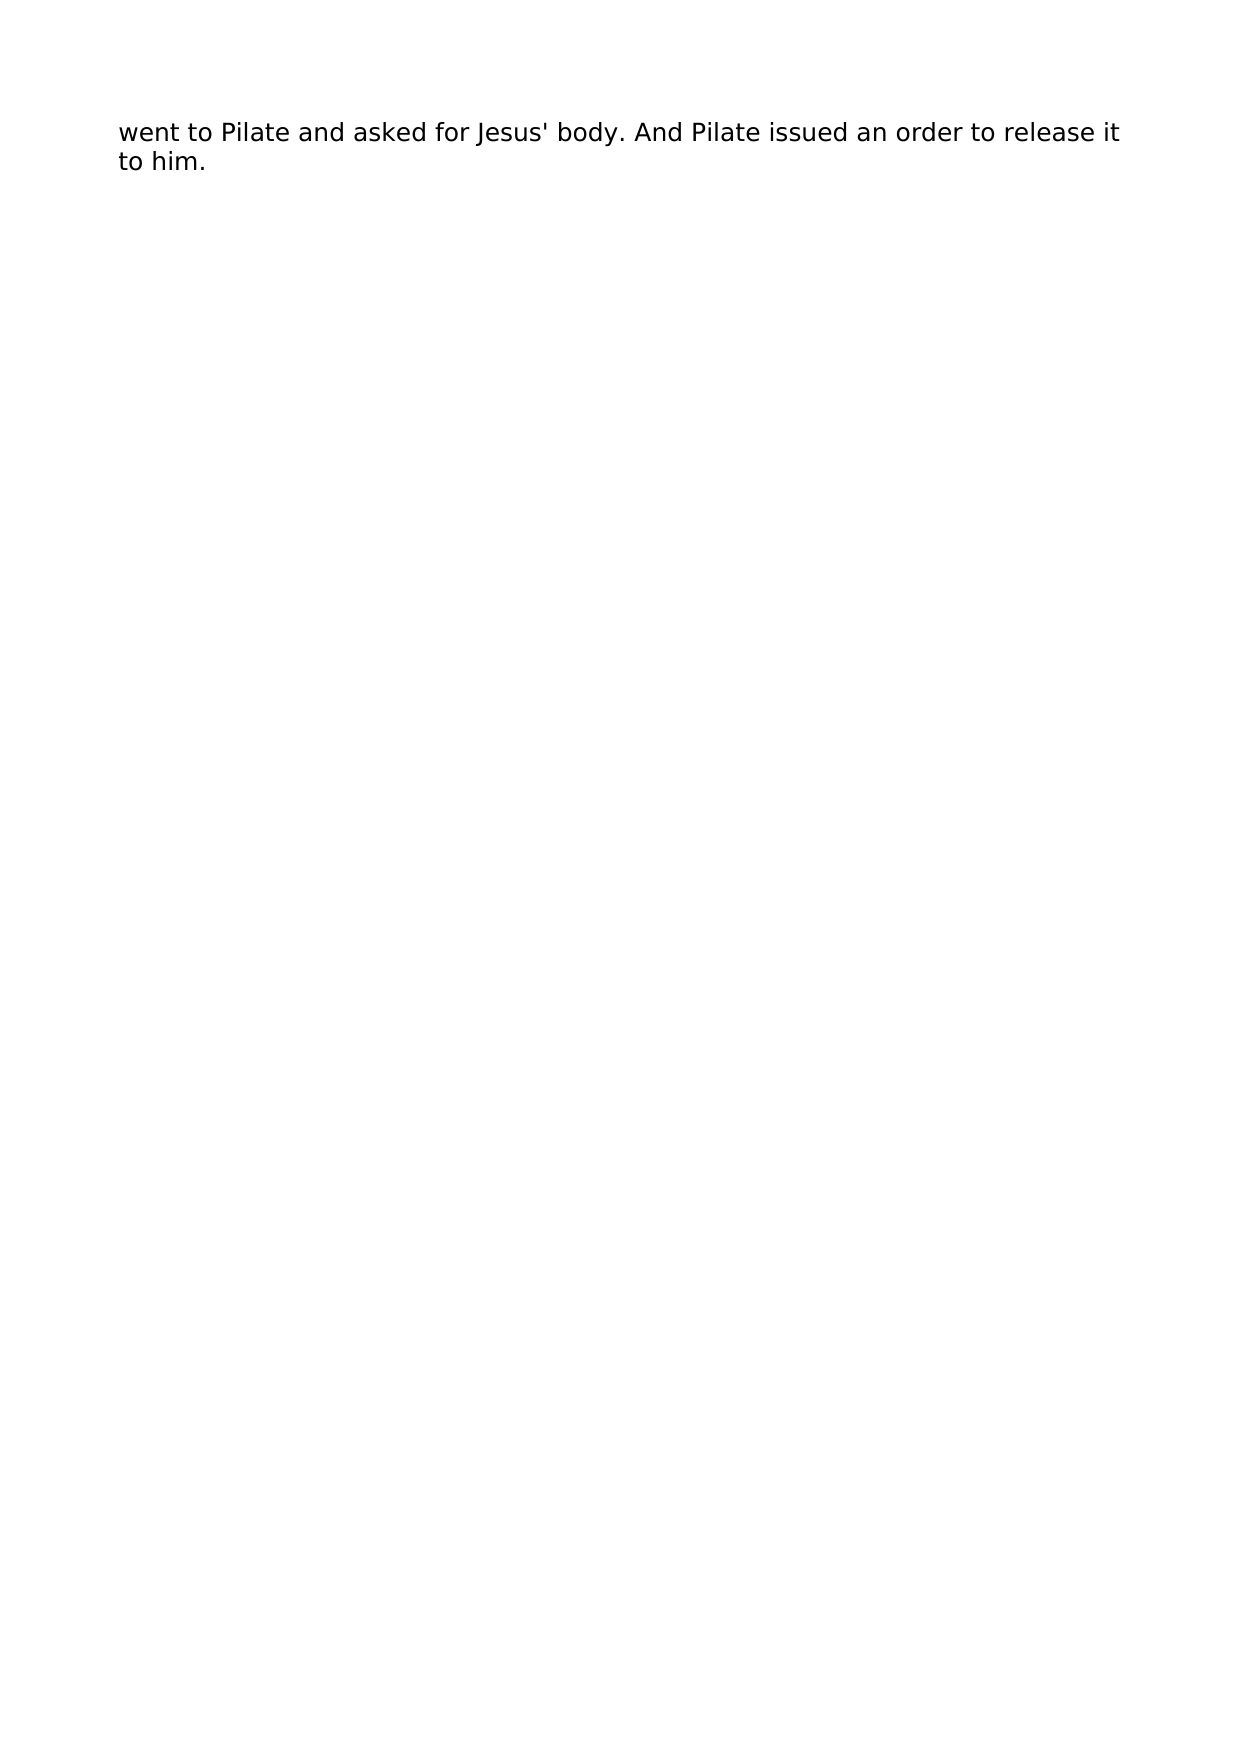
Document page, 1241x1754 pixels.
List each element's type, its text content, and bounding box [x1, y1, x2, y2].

text went to Pilate and asked for Jesus' body. And Pilate issued an order to release it to him. [118, 118, 1122, 176]
